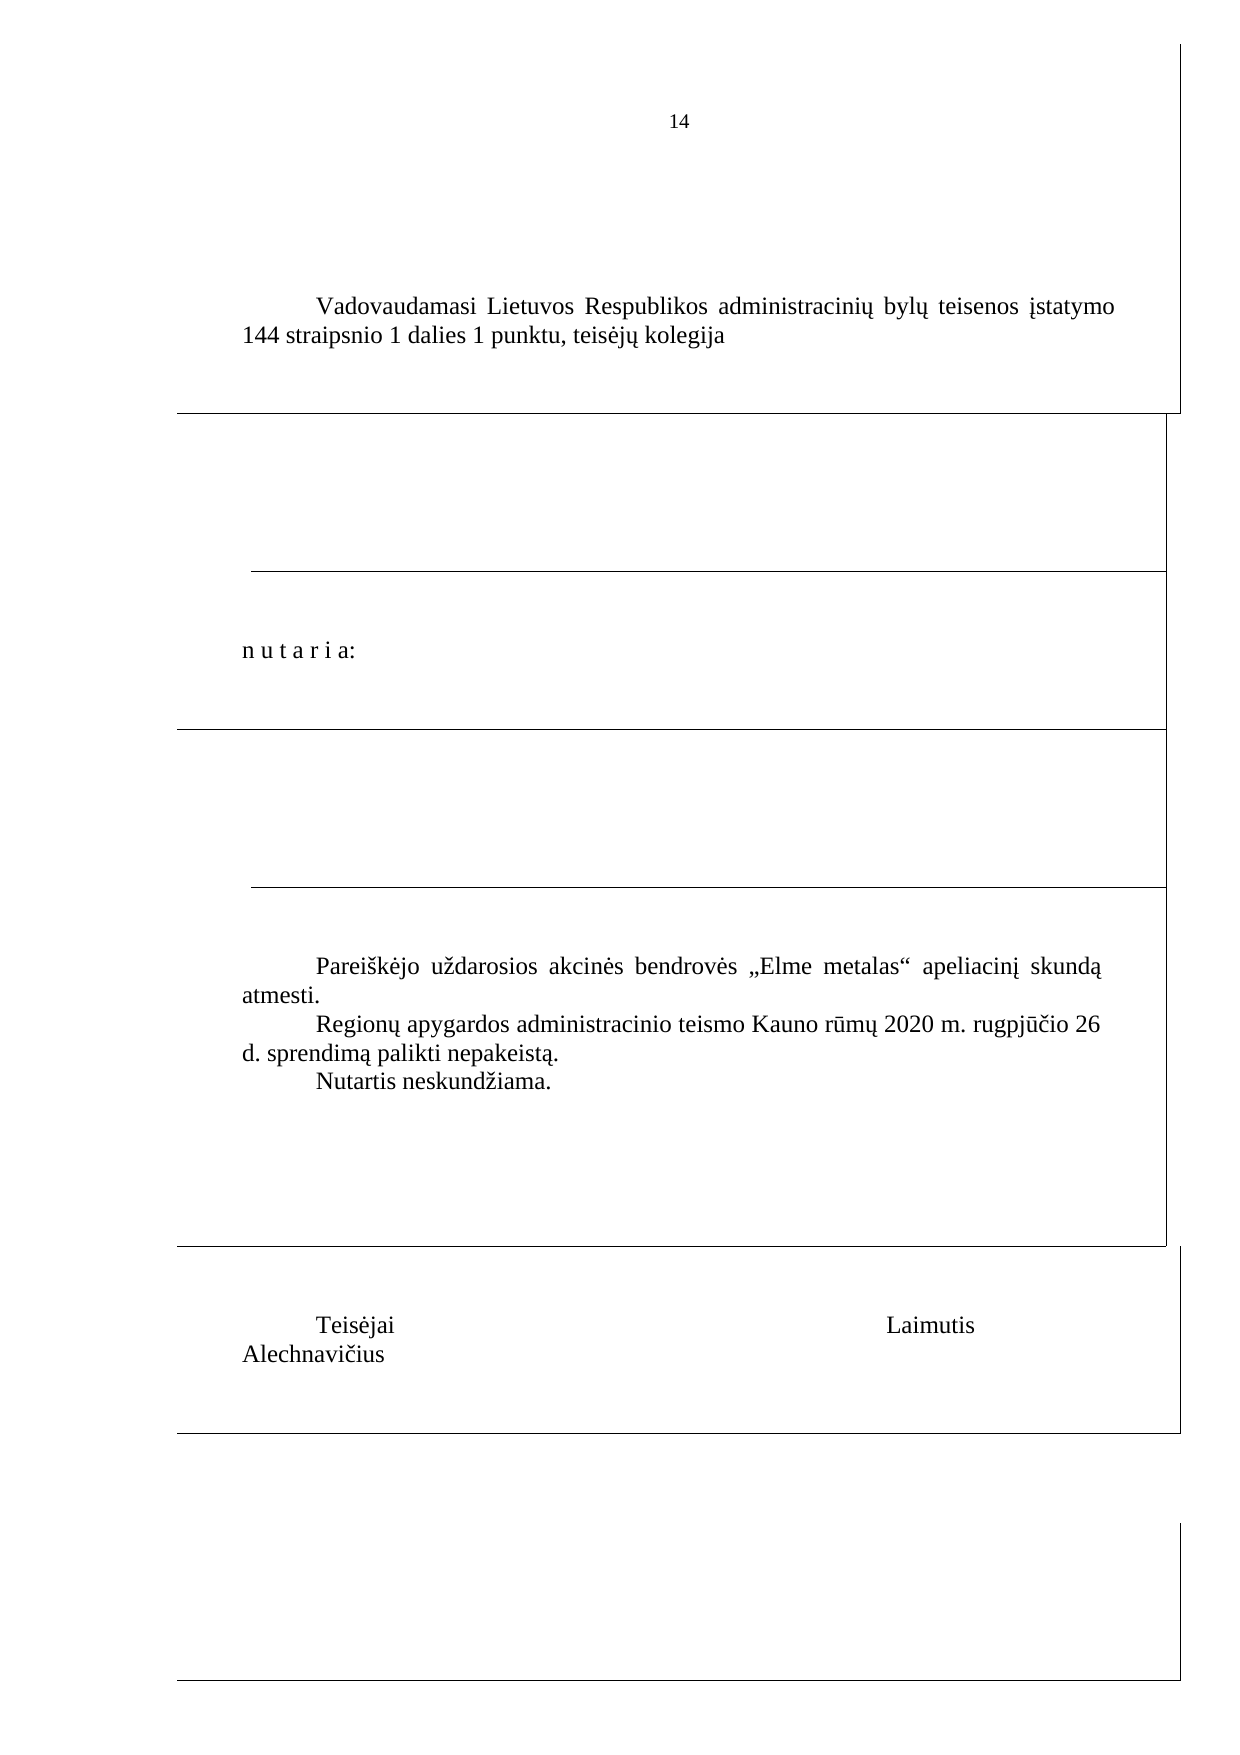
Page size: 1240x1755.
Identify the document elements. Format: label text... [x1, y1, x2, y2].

text Vadovaudamasi Lietuvos Respublikos administracinių bylų teisenos įstatymo 144 straipsnio 1 dalies 1 punktu, teisėjų kolegija [177, 291, 1180, 413]
text Pareiškėjo uždarosios akcinės bendrovės „Elme metalas“ apeliacinį skundą atmesti. [177, 887, 1166, 1009]
text Teisėjai Laimutis Alechnavičius [177, 1246, 1180, 1433]
text n u t a r i a: [177, 571, 1166, 729]
text Nutartis neskundžiama. [177, 1066, 1166, 1095]
text Regionų apygardos administracinio teismo Kauno rūmų 2020 m. rugpjūčio 26 d. sprendimą palikti nepakeistą. [177, 1009, 1166, 1066]
